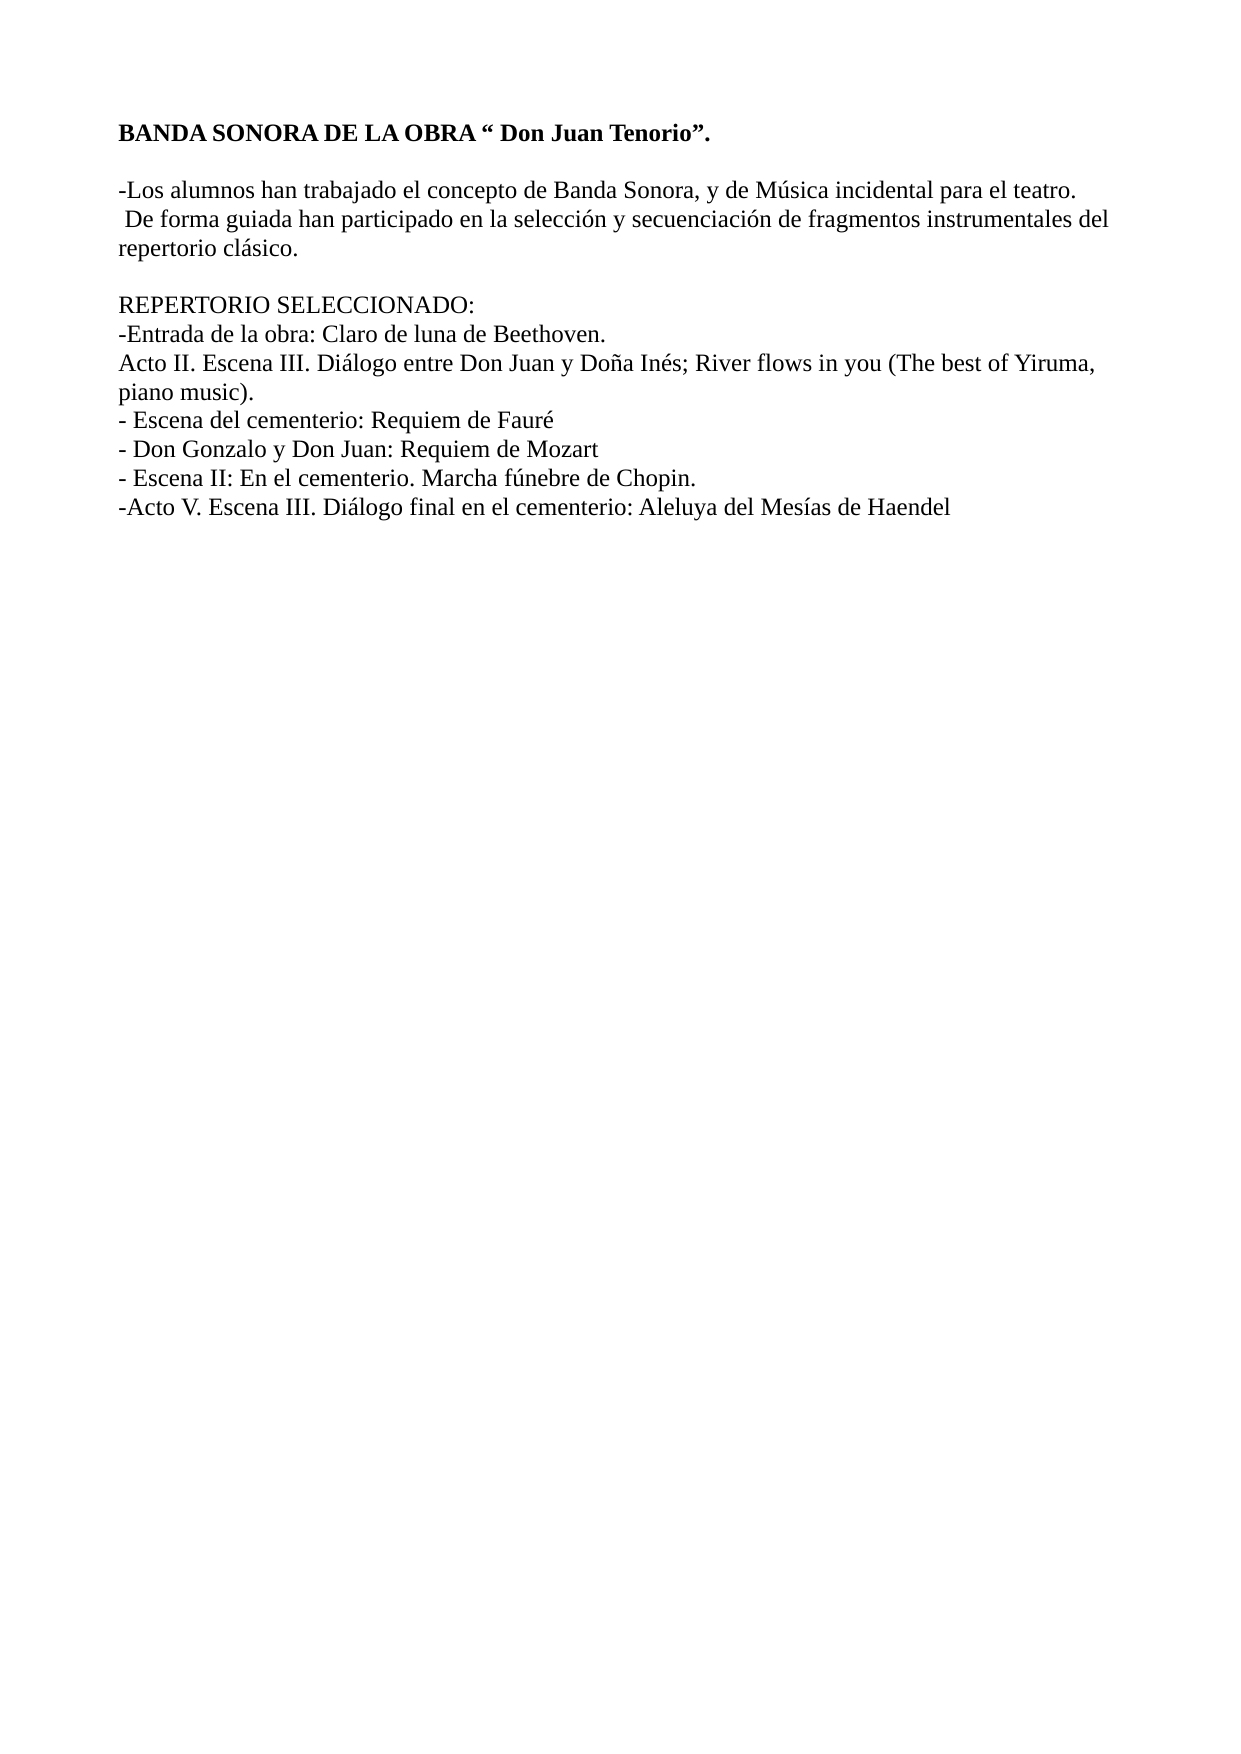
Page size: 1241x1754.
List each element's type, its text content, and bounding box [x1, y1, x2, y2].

text BANDA SONORA DE LA OBRA “ Don Juan Tenorio”. [118, 118, 1122, 147]
text - Escena II: En el cementerio. Marcha fúnebre de Chopin. [118, 463, 1122, 492]
text - Escena del cementerio: Requiem de Fauré [118, 406, 1122, 434]
text -Los alumnos han trabajado el concepto de Banda Sonora, y de Música incidental para el teatro. [118, 176, 1122, 204]
text REPERTORIO SELECCIONADO: [118, 291, 1122, 319]
text - Don Gonzalo y Don Juan: Requiem de Mozart [118, 434, 1122, 463]
text De forma guiada han participado en la selección y secuenciación de fragmentos instrumentales del repertorio clásico. [118, 204, 1122, 262]
text -Entrada de la obra: Claro de luna de Beethoven. [118, 319, 1122, 348]
text -Acto V. Escena III. Diálogo final en el cementerio: Aleluya del Mesías de Haendel [118, 492, 1122, 521]
text Acto II. Escena III. Diálogo entre Don Juan y Doña Inés; River flows in you (The best of Yiruma, piano music). [118, 348, 1122, 406]
